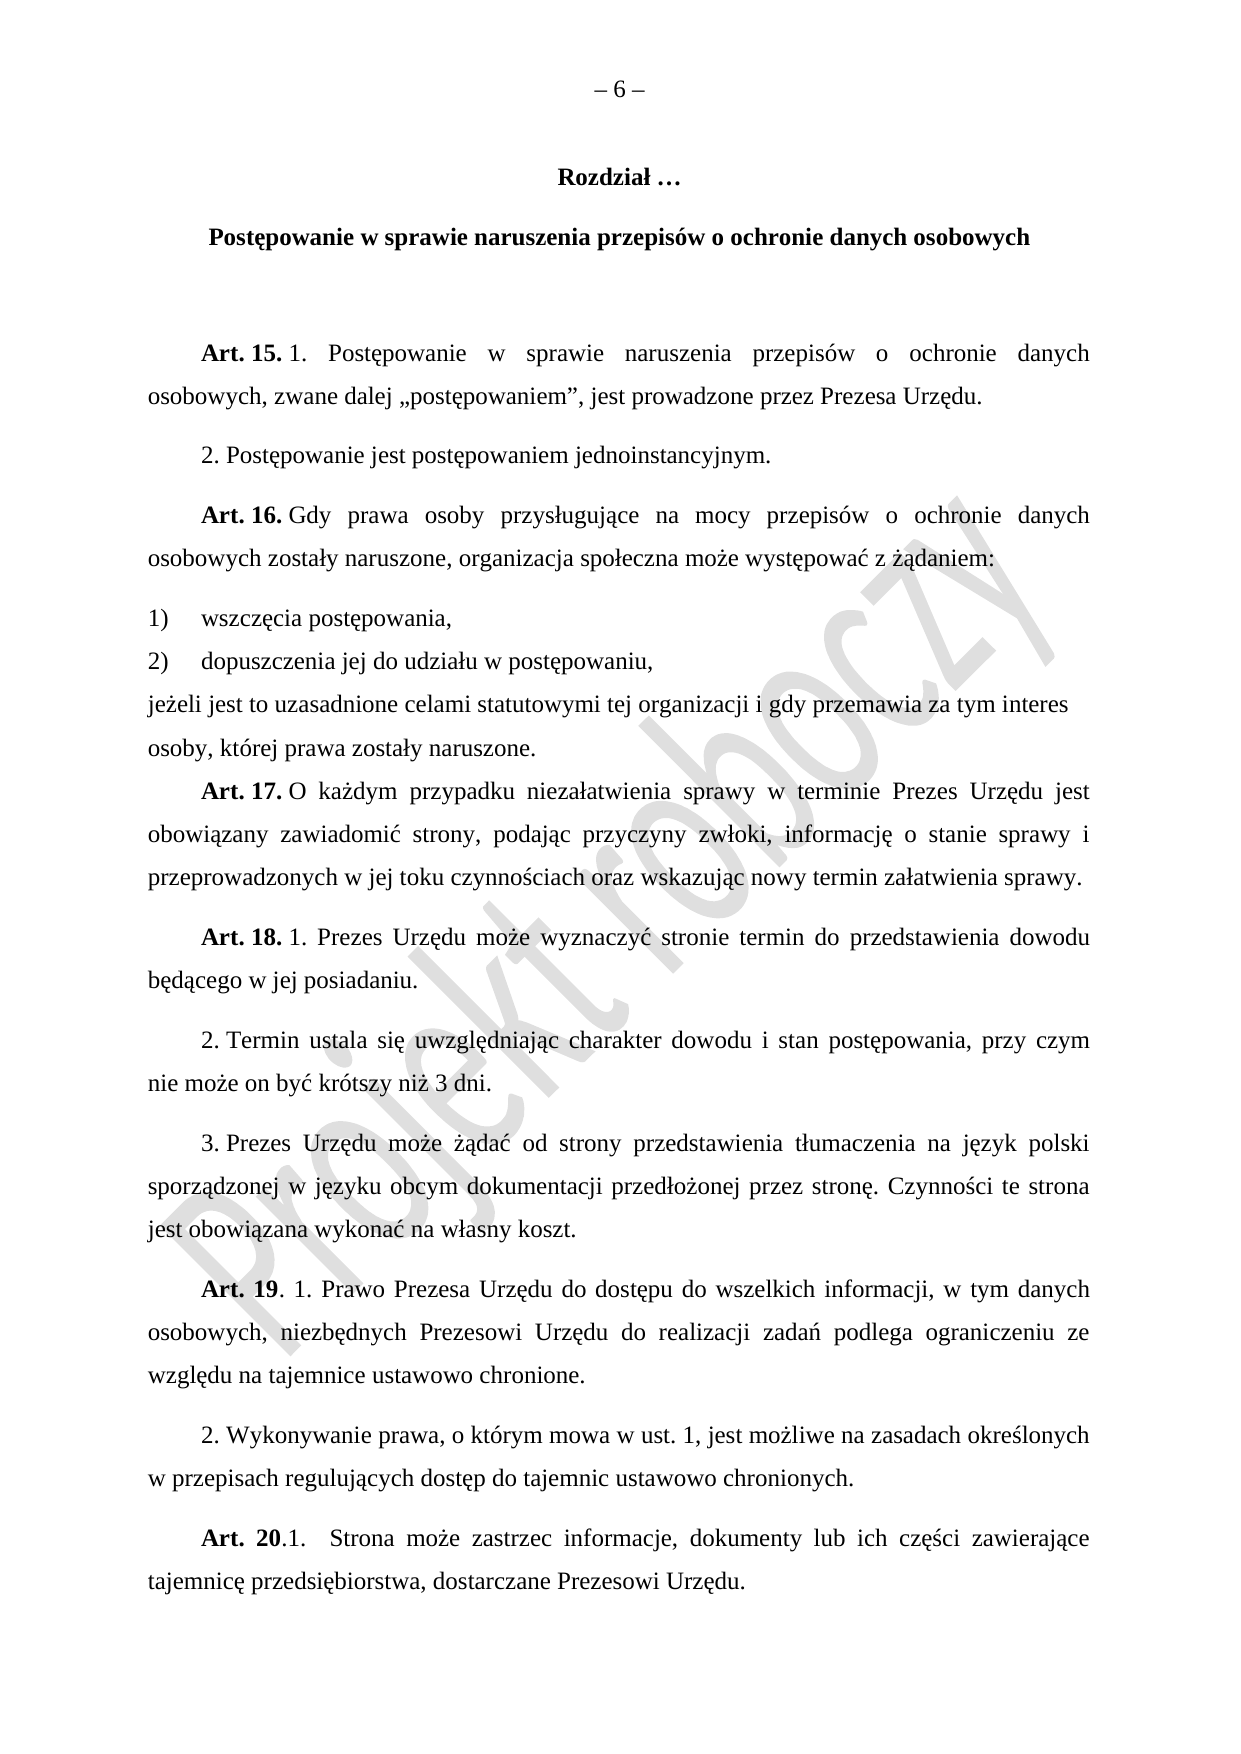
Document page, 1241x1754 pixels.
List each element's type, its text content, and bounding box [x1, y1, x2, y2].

text 2. Termin ustala się uwzględniając charakter dowodu i stan postępowania, przy czym nie może on być krótszy niż 3 dni. [522, 1025, 1091, 1097]
text Postępowanie w sprawie naruszenia przepisów o ochronie danych osobowych [148, 222, 1091, 251]
text [1024, 603, 1091, 632]
text Art. 16. Gdy prawa osoby przysługujące na mocy przepisów o ochronie danych osobowych zostały naruszone, organizacja społeczna może występować z żądaniem: [961, 500, 1091, 572]
text 3. Prezes Urzędu może żądać od strony przedstawienia tłumaczenia na język polski sporządzonej w języku obcym dokumentacji przedłożonej przez stronę. Czynności te strona jest obowiązana wykonać na własny koszt. [148, 1128, 1091, 1243]
text 1) wszczęcia postępowania, [148, 603, 924, 632]
text Art. 16. Gdy prawa osoby przysługujące na mocy przepisów o ochronie danych osobowych zostały naruszone, organizacja społeczna może występować z żądaniem: [148, 500, 988, 572]
text [843, 646, 942, 675]
text jeżeli jest to uzasadnione celami statutowymi tej organizacji i gdy przemawia za tym interes osoby, której prawa zostały naruszone. [148, 689, 793, 761]
text 2) dopuszczenia jej do udziału w postępowaniu, [148, 646, 838, 675]
text Art. 18. 1. Prezes Urzędu może wyznaczyć stronie termin do przedstawienia dowodu będącego w jej posiadaniu. [148, 922, 560, 994]
text Art. 20.1. Strona może zastrzec informacje, dokumenty lub ich części zawierające tajemnicę przedsiębiorstwa, dostarczane Prezesowi Urzędu. [148, 1523, 1091, 1594]
text 2. Postępowanie jest postępowaniem jednoinstancyjnym. [148, 441, 1091, 469]
text jeżeli jest to uzasadnione celami statutowymi tej organizacji i gdy przemawia za tym interes osoby, której prawa zostały naruszone. [778, 689, 860, 761]
text Art. 15. 1. Postępowanie w sprawie naruszenia przepisów o ochronie danych osobowych, zwane dalej „postępowaniem”, jest prowadzone przez Prezesa Urzędu. [148, 338, 1091, 409]
text [973, 646, 1091, 675]
text 2. Termin ustala się uwzględniając charakter dowodu i stan postępowania, przy czym nie może on być krótszy niż 3 dni. [148, 1025, 546, 1097]
text jeżeli jest to uzasadnione celami statutowymi tej organizacji i gdy przemawia za tym interes osoby, której prawa zostały naruszone. [857, 689, 1091, 761]
text [929, 603, 1024, 632]
text Art. 19. 1. Prawo Prezesa Urzędu do dostępu do wszelkich informacji, w tym danych osobowych, niezbędnych Prezesowi Urzędu do realizacji zadań podlega ograniczeniu ze względu na tajemnice ustawowo chronione. [148, 1274, 1091, 1389]
text Rozdział … [148, 162, 1091, 191]
text Art. 17. O każdym przypadku niezałatwienia sprawy w terminie Prezes Urzędu jest obowiązany zawiadomić strony, podając przyczyny zwłoki, informację o stanie sprawy i przeprowadzonych w jej toku czynnościach oraz wskazując nowy termin załatwienia sprawy. [148, 776, 1091, 891]
text 2. Wykonywanie prawa, o którym mowa w ust. 1, jest możliwe na zasadach określonych w przepisach regulujących dostęp do tajemnic ustawowo chronionych. [148, 1420, 1091, 1492]
text Art. 18. 1. Prezes Urzędu może wyznaczyć stronie termin do przedstawienia dowodu będącego w jej posiadaniu. [536, 922, 1091, 994]
